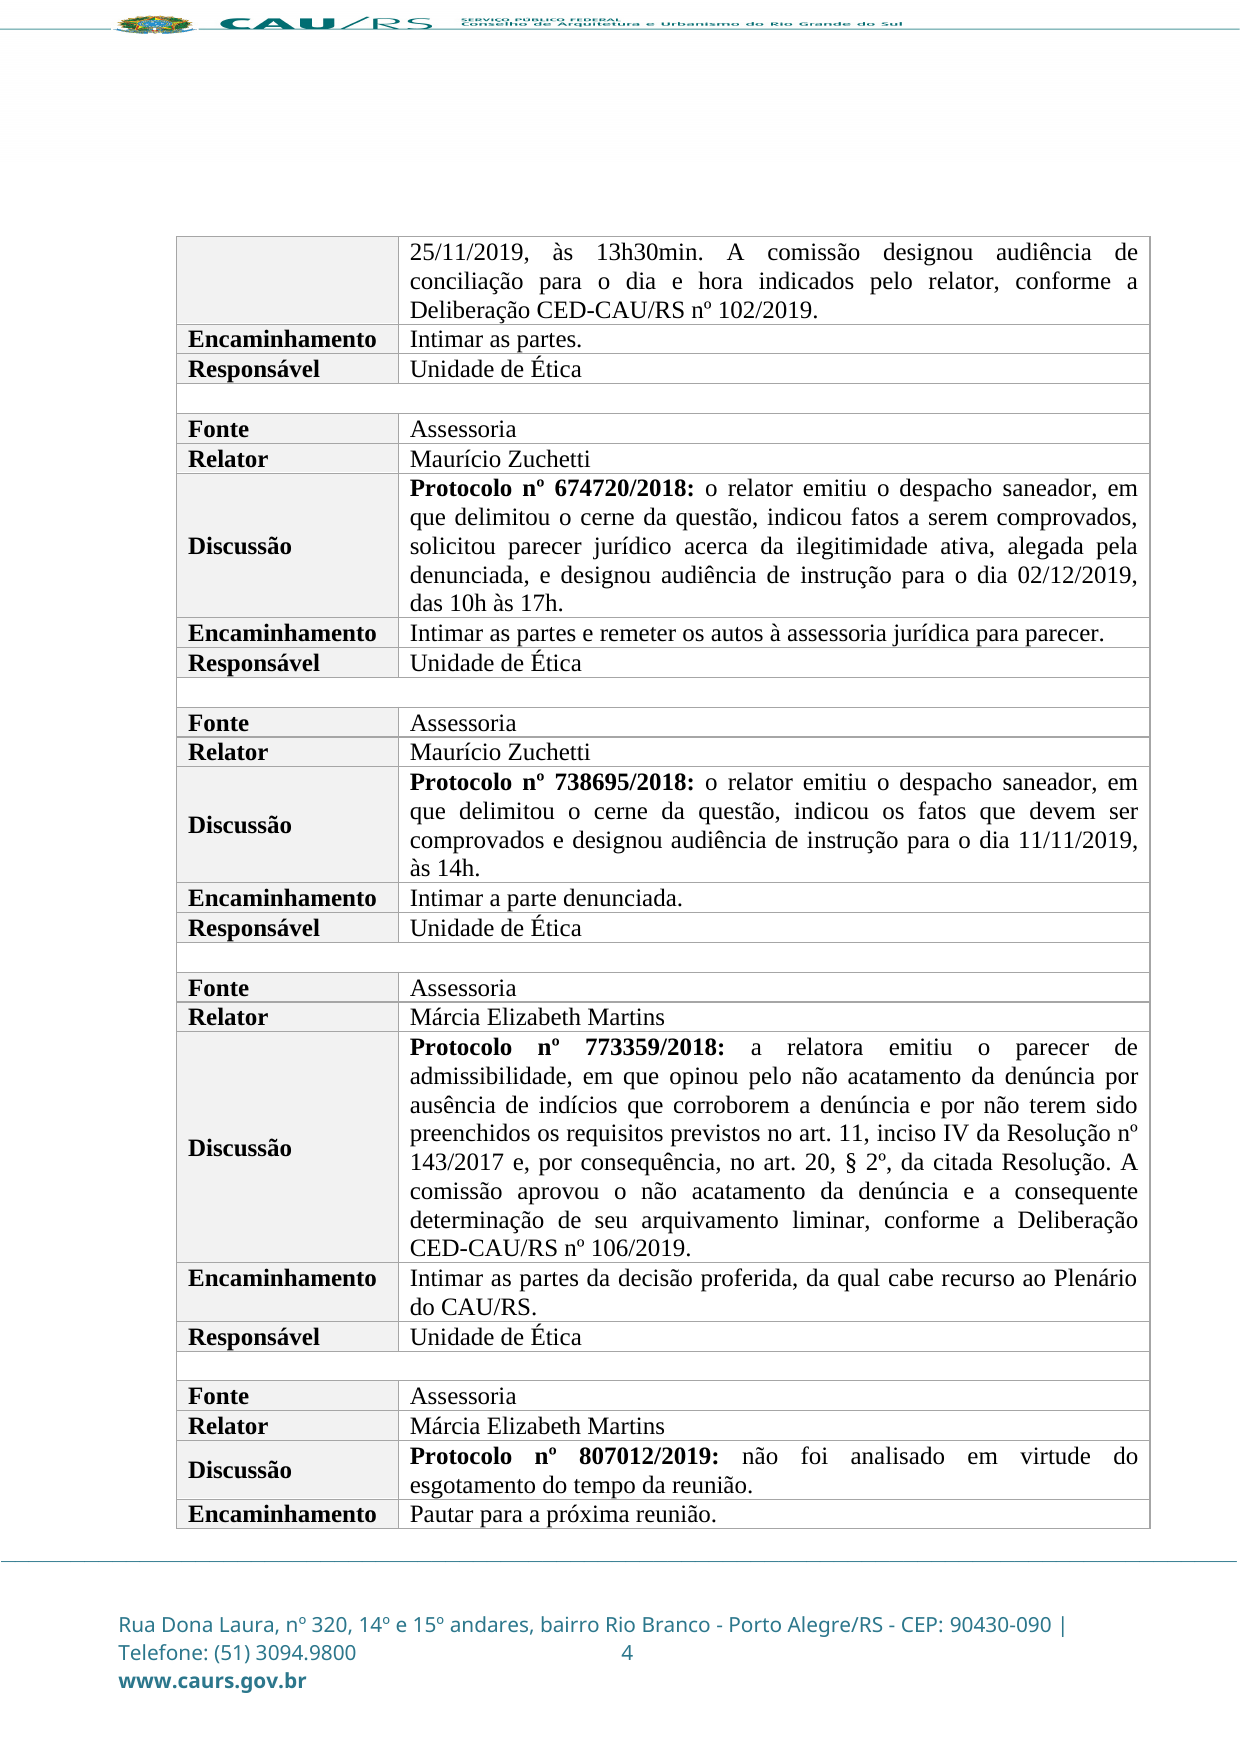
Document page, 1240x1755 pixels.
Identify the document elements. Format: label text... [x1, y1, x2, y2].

table_cell Responsável [177, 913, 398, 942]
table_cell Márcia Elizabeth Martins [399, 1411, 1149, 1440]
table_cell Intimar as partes. [399, 325, 1149, 353]
table_cell Assessoria [399, 708, 1149, 736]
table_cell Protocolo nº 674720/2018: o relator emitiu o despacho saneador, em que delimitou o cerne da questão, indicou fatos a serem comprovados, solicitou parecer jurídico acerca da ilegitimidade ativa, alegada pela denunciada, e designou audiência de instrução para o dia 02/12/2019, das 10h às 17h. [399, 474, 1149, 617]
table_cell Discussão [177, 474, 398, 617]
table_cell Maurício Zuchetti [399, 738, 1149, 766]
table_cell Discussão [177, 1441, 398, 1498]
table_cell Fonte [177, 708, 398, 736]
table_cell Relator [177, 444, 398, 472]
table_cell Responsável [177, 1322, 398, 1351]
table_cell Protocolo nº 773359/2018: a relatora emitiu o parecer de admissibilidade, em que opinou pelo não acatamento da denúncia por ausência de indícios que corroborem a denúncia e por não terem sido preenchidos os requisitos previstos no art. 11, inciso IV da Resolução nº 143/2017 e, por consequência, no art. 20, § 2º, da citada Resolução. A comissão aprovou o não acatamento da denúncia e a consequente determinação de seu arquivamento liminar, conforme a Deliberação CED-CAU/RS nº 106/2019. [399, 1032, 1149, 1262]
table_cell Intimar a parte denunciada. [399, 883, 1149, 912]
table_cell Relator [177, 738, 398, 766]
table_cell [177, 384, 398, 413]
table_cell Unidade de Ética [399, 648, 1149, 677]
table_cell Pautar para a próxima reunião. [399, 1500, 1149, 1528]
table_cell Encaminhamento [177, 1263, 398, 1321]
table_cell [177, 1352, 1149, 1380]
table_cell Discussão [177, 1032, 398, 1262]
table_cell [177, 678, 398, 707]
table_cell Encaminhamento [177, 325, 398, 353]
table_cell Assessoria [399, 973, 1149, 1001]
table_cell Responsável [177, 648, 398, 677]
table_cell Protocolo nº 807012/2019: não foi analisado em virtude do esgotamento do tempo da reunião. [399, 1441, 1149, 1498]
table_cell Encaminhamento [177, 883, 398, 912]
table_cell Maurício Zuchetti [399, 444, 1149, 472]
table_cell Unidade de Ética [399, 913, 1149, 942]
table_cell Assessoria [399, 414, 1149, 443]
table_cell [398, 678, 1149, 707]
table_cell Relator [177, 1003, 398, 1031]
table_cell Relator [177, 1411, 398, 1440]
table_cell Unidade de Ética [399, 1322, 1149, 1351]
table_cell [398, 384, 1149, 413]
table_cell Fonte [177, 1381, 398, 1410]
table_cell Encaminhamento [177, 1500, 398, 1528]
table_cell [177, 943, 398, 972]
table_cell Discussão [177, 767, 398, 882]
table_cell [398, 943, 1149, 972]
table_cell [177, 237, 398, 323]
table_cell Fonte [177, 414, 398, 443]
table_cell Protocolo nº 738695/2018: o relator emitiu o despacho saneador, em que delimitou o cerne da questão, indicou os fatos que devem ser comprovados e designou audiência de instrução para o dia 11/11/2019, às 14h. [399, 767, 1149, 882]
table_cell Encaminhamento [177, 618, 398, 647]
table_cell Responsável [177, 354, 398, 383]
table_cell 25/11/2019, às 13h30min. A comissão designou audiência de conciliação para o dia e hora indicados pelo relator, conforme a Deliberação CED-CAU/RS nº 102/2019. [399, 237, 1149, 323]
table_cell Unidade de Ética [399, 354, 1149, 383]
table_cell Intimar as partes e remeter os autos à assessoria jurídica para parecer. [399, 618, 1149, 647]
table_cell Márcia Elizabeth Martins [399, 1003, 1149, 1031]
table_cell Intimar as partes da decisão proferida, da qual cabe recurso ao Plenário do CAU/RS. [399, 1263, 1149, 1321]
table_cell Assessoria [399, 1381, 1149, 1410]
table_cell Fonte [177, 973, 398, 1001]
